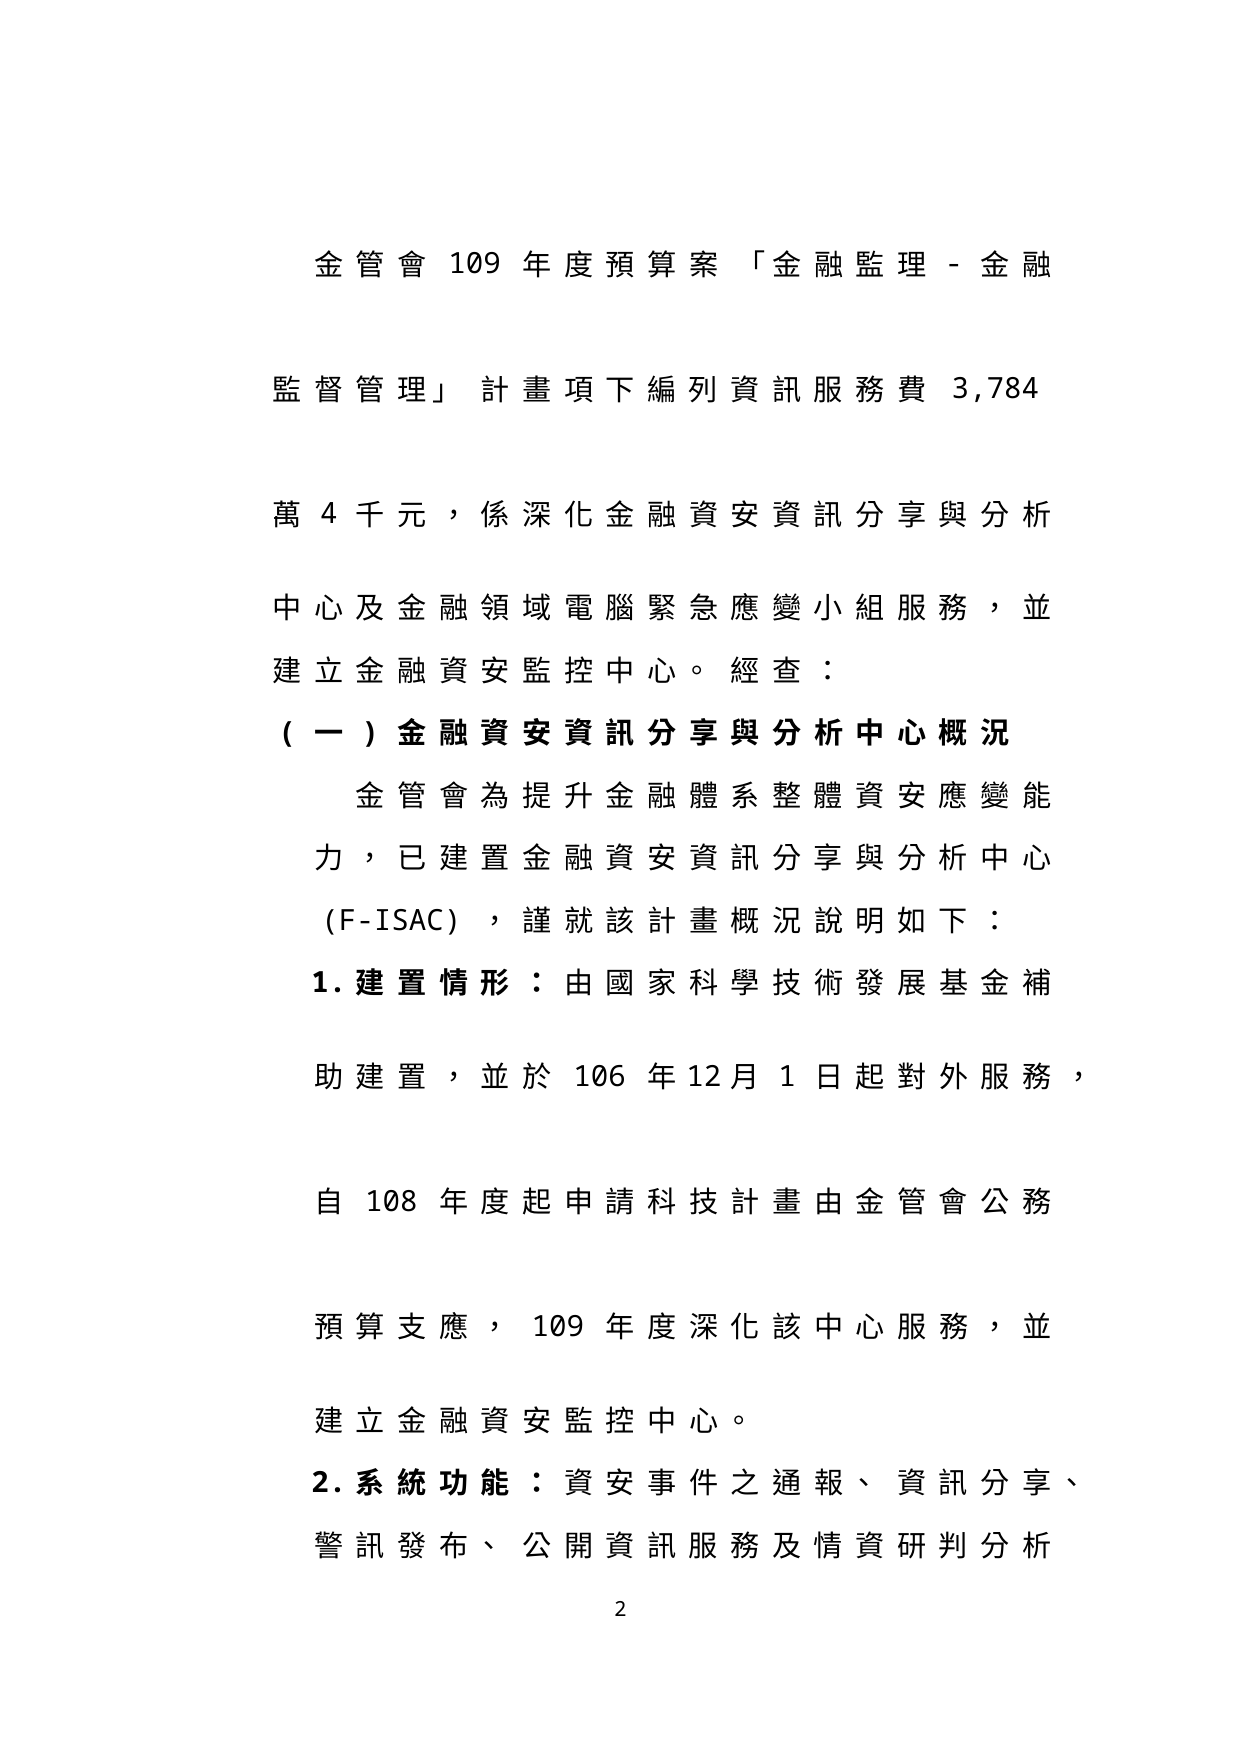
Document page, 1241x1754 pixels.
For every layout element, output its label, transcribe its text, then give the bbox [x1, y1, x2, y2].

text 金管會109年度預算案「金融監理-金融監督管理」計畫項下編列資訊服務費3,784萬4千元，係深化金融資安資訊分享與分析中心及金融領域電腦緊急應變小組服務，並建立金融資安監控中心。經查： [242, 189, 1058, 689]
text 1.建置情形：由國家科學技術發展基金補助建置，並於106年12月1日起對外服務，自108年度起申請科技計畫由金管會公務預算支應，109年度深化該中心服務，並建立金融資安監控中心。 [271, 939, 1058, 1439]
text 金管會為提升金融體系整體資安應變能力，已建置金融資安資訊分享與分析中心(F-ISAC)，謹就該計畫概況說明如下： [271, 752, 1058, 939]
text 2.系統功能：資安事件之通報、資訊分享、警訊發布、公開資訊服務及情資研判分析等。 [271, 1439, 1058, 1564]
text (一)金融資安資訊分享與分析中心概況 [242, 689, 1058, 752]
